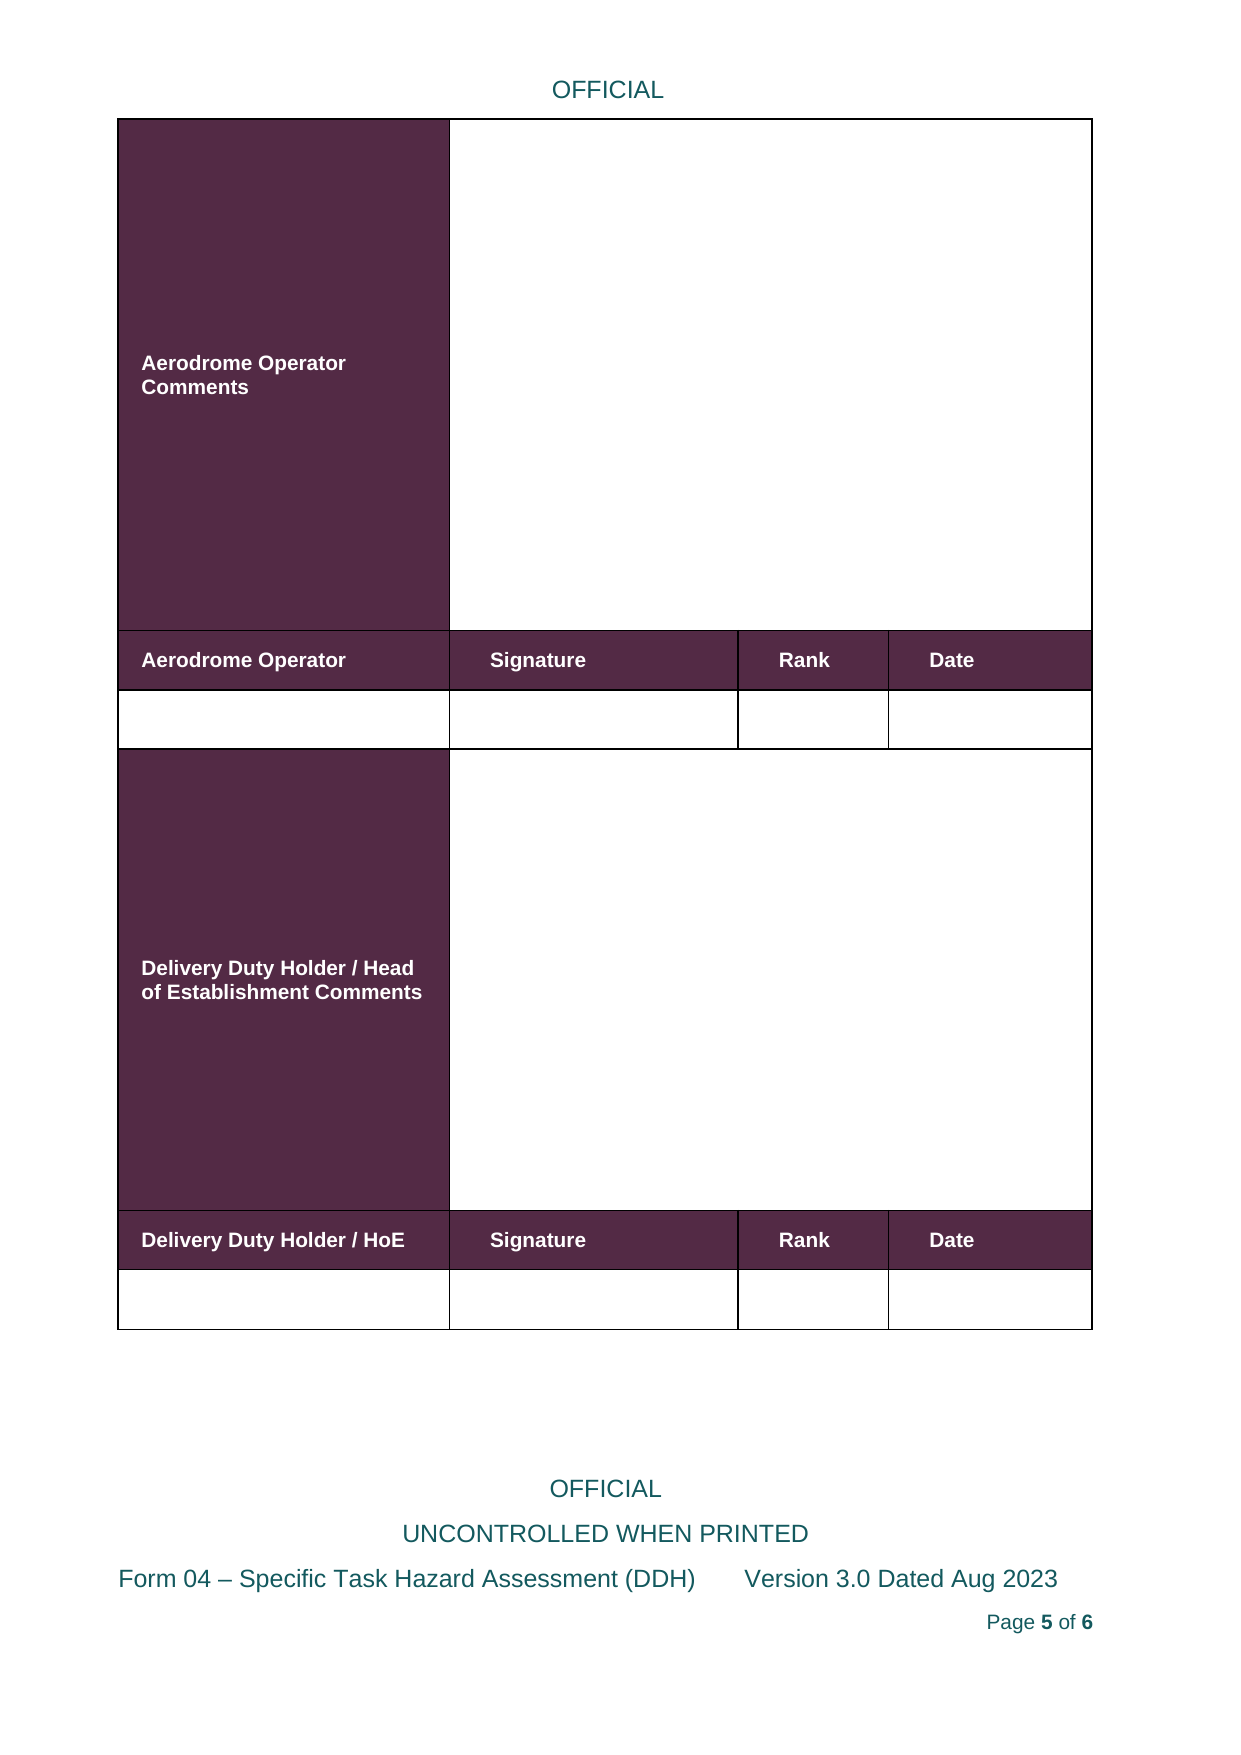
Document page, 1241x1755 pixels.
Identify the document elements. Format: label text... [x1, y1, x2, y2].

table_cell [450, 1270, 737, 1328]
table_cell [739, 691, 888, 748]
table_cell Delivery Duty Holder / Head of Establishment Comments [119, 750, 449, 1210]
table_cell [119, 691, 449, 748]
table_cell Delivery Duty Holder / HoE [119, 1211, 449, 1269]
table_cell [450, 691, 737, 748]
table_cell [889, 1270, 1091, 1328]
table_cell Rank [739, 1211, 888, 1269]
table_cell Signature [450, 631, 737, 689]
table_cell Aerodrome Operator Comments [119, 120, 449, 630]
table_cell Signature [450, 1211, 737, 1269]
table_cell [889, 691, 1091, 748]
table_cell Date [889, 631, 1091, 689]
table_cell Date [889, 1211, 1091, 1269]
table_cell Rank [739, 631, 888, 689]
table_cell [119, 1270, 449, 1328]
table_cell [450, 750, 1091, 1210]
table_cell [739, 1270, 888, 1328]
table_cell Aerodrome Operator [119, 631, 449, 689]
table_cell [450, 120, 1091, 630]
